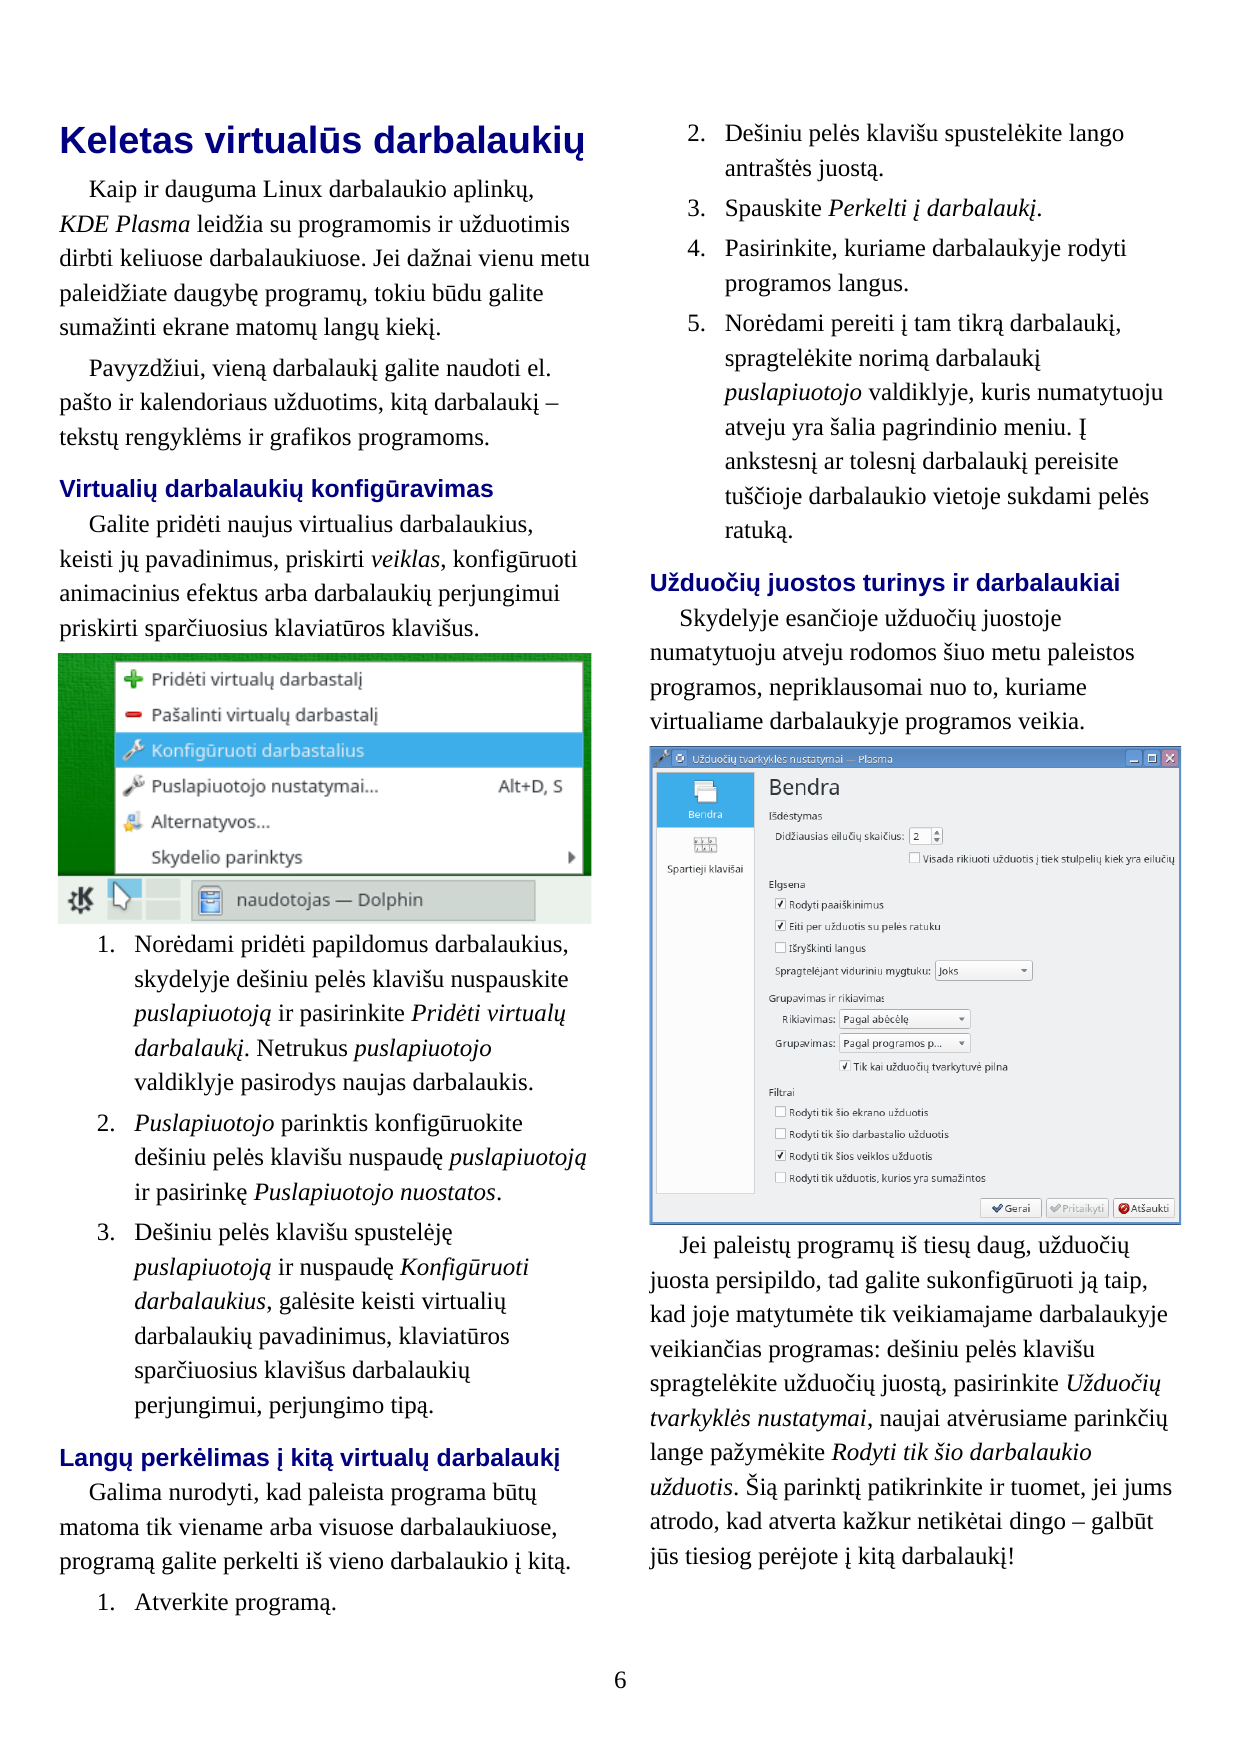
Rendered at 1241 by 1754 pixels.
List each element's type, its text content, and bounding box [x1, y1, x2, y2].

subtitle Keletas virtualūs darbalaukių [59, 118, 591, 162]
text Galima nurodyti, kad paleista programa būtų matoma tik viename arba visuose darbalaukiuose, programą galite perkelti iš vieno darbalaukio į kitą. [59, 1477, 591, 1575]
text Galite pridėti naujus virtualius darbalaukius, keisti jų pavadinimus, priskirti veiklas, konfigūruoti animacinius efektus arba darbalaukių perjungimui priskirti sparčiuosius klaviatūros klavišus. [59, 509, 591, 641]
text Skydelyje esančioje užduočių juostoje numatytuoju atveju rodomos šiuo metu paleistos programos, nepriklausomai nuo to, kuriame virtualiame darbalaukyje programos veikia. [649, 603, 1181, 735]
subtitle Langų perkėlimas į kitą virtualų darbalaukį [59, 1443, 591, 1471]
list Dešiniu pelės klavišu spustelėkite lango antraštės juostą. [687, 118, 1181, 181]
list Norėdami pridėti papildomus darbalaukius, skydelyje dešiniu pelės klavišu nuspauskite puslapiuotoją ir pasirinkite Pridėti virtualų darbalaukį. Netrukus puslapiuotojo valdiklyje pasirodys naujas darbalaukis. [97, 924, 591, 1096]
list Spauskite Perkelti į darbalaukį. [687, 193, 1181, 222]
subtitle Užduočių juostos turinys ir darbalaukiai [649, 568, 1181, 597]
picture [649, 746, 1182, 1225]
text Pavyzdžiui, vieną darbalaukį galite naudoti el. pašto ir kalendoriaus užduotims, kitą darbalaukį – tekstų rengyklėms ir grafikos programoms. [59, 353, 591, 450]
list Puslapiuotojo parinktis konfigūruokite dešiniu pelės klavišu nuspaudę puslapiuotoją ir pasirinkę Puslapiuotojo nuostatos. [97, 1108, 591, 1206]
text Jei paleistų programų iš tiesų daug, užduočių juosta persipildo, tad galite sukonfigūruoti ją taip, kad joje matytumėte tik veikiamajame darbalaukyje veikiančias programas: dešiniu pelės klavišu spragtelėkite užduočių juostą, pasirinkite Užduočių tvarkyklės nustatymai, naujai atvėrusiame parinkčių lange pažymėkite Rodyti tik šio darbalaukio užduotis. Šią parinktį patikrinkite ir tuomet, jei jums atrodo, kad atverta kažkur netikėtai dingo – galbūt jūs tiesiog perėjote į kitą darbalaukį! [649, 1225, 1181, 1569]
list Norėdami pereiti į tam tikrą darbalaukį, spragtelėkite norimą darbalaukį puslapiuotojo valdiklyje, kuris numatytuoju atveju yra šalia pagrindinio meniu. Į ankstesnį ar tolesnį darbalaukį pereisite tuščioje darbalaukio vietoje sukdami pelės ratuką. [687, 308, 1181, 544]
list Dešiniu pelės klavišu spustelėję puslapiuotoją ir nuspaudę Konfigūruoti darbalaukius, galėsite keisti virtualių darbalaukių pavadinimus, klaviatūros sparčiuosius klavišus darbalaukių perjungimui, perjungimo tipą. [97, 1217, 591, 1418]
text Kaip ir dauguma Linux darbalaukio aplinkų, KDE Plasma leidžia su programomis ir užduotimis dirbti keliuose darbalaukiuose. Jei dažnai vienu metu paleidžiate daugybę programų, tokiu būdu galite sumažinti ekrane matomų langų kiekį. [59, 174, 591, 341]
subtitle Virtualių darbalaukių konfigūravimas [59, 474, 591, 503]
list Pasirinkite, kuriame darbalaukyje rodyti programos langus. [687, 233, 1181, 297]
list Atverkite programą. [97, 1587, 591, 1616]
picture [57, 653, 592, 924]
